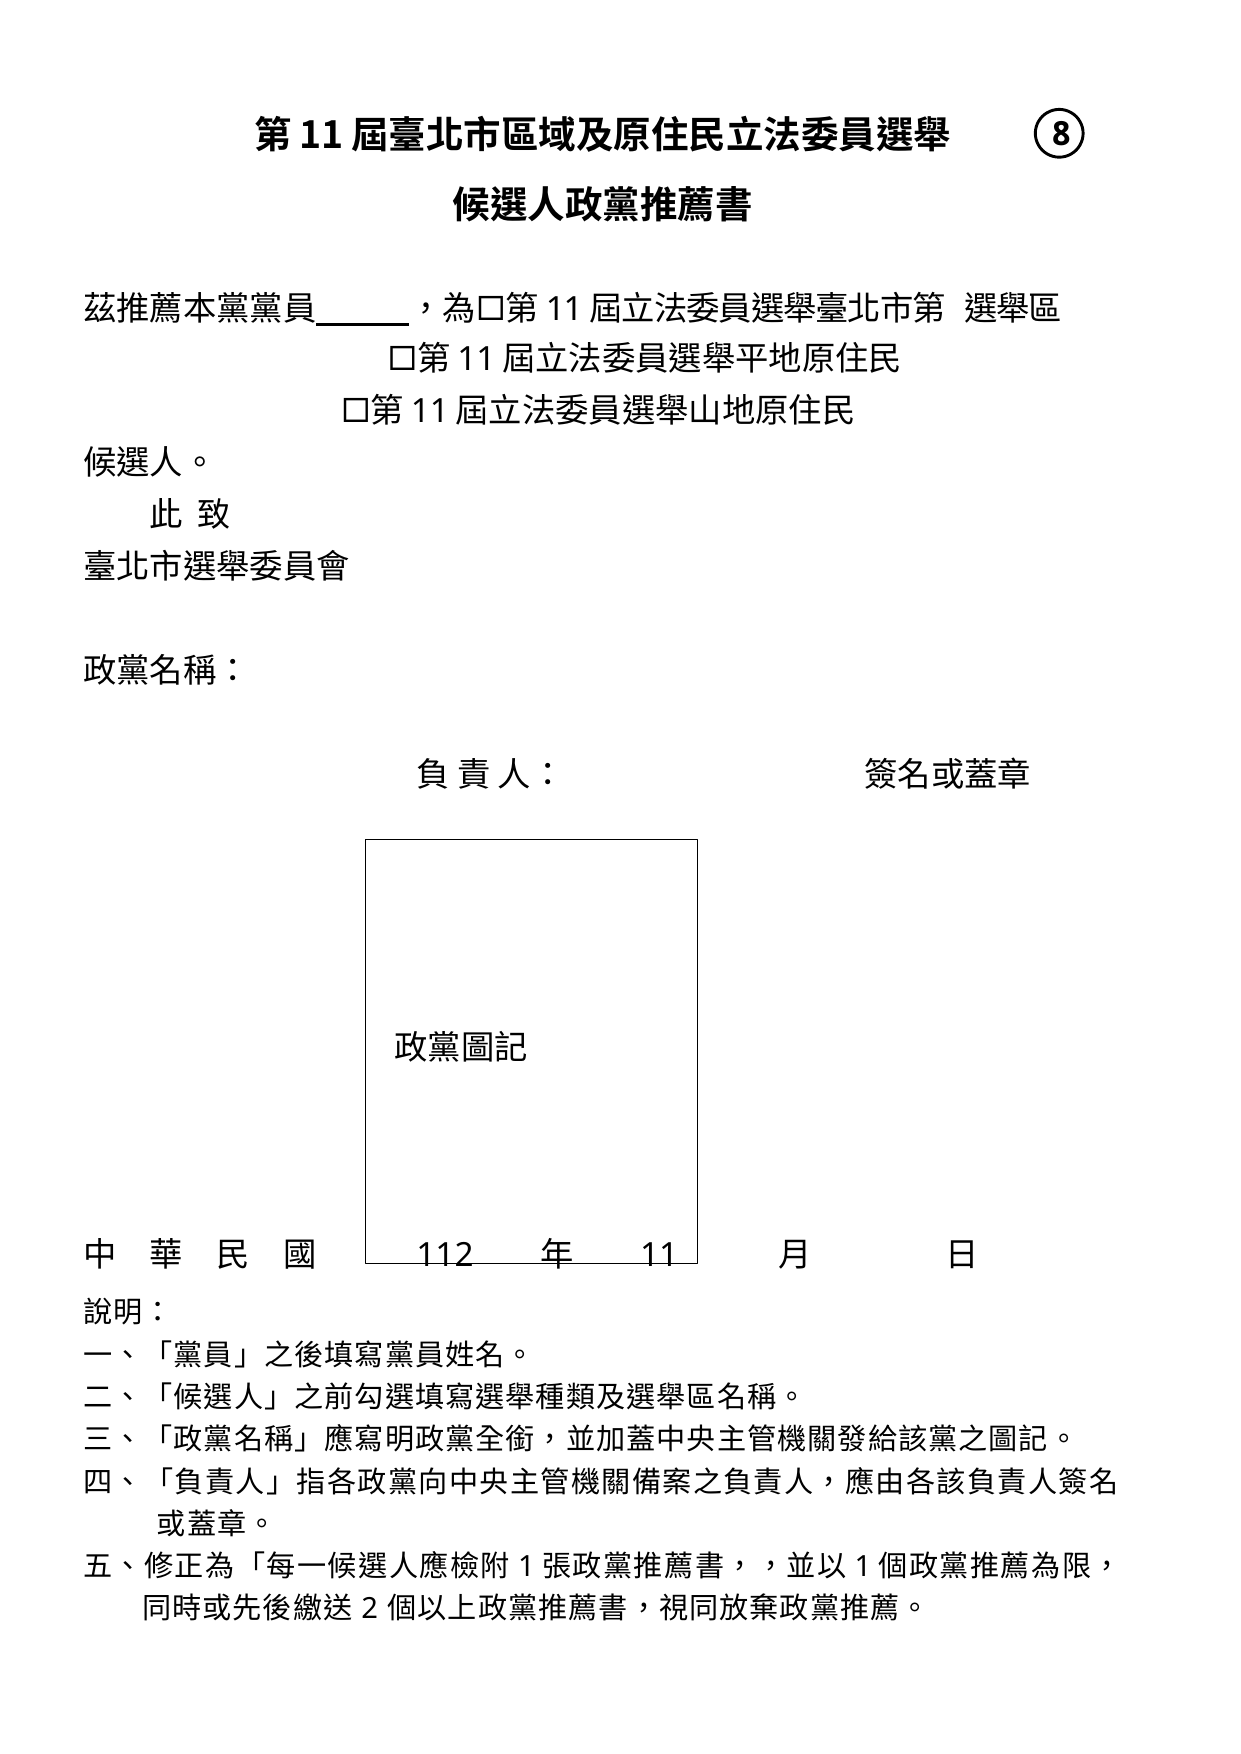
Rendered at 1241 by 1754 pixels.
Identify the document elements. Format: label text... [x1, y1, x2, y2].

text 第11屆臺北市區域及原住民立法委員選舉 [1037, 118, 1081, 155]
text 第11屆臺北市區域及原住民立法委員選舉 [83, 118, 1046, 156]
text 負 責 人： 簽名或蓋章 [83, 745, 1122, 797]
text 二、「候選人」之前勾選填寫選舉種類及選舉區名稱。 [83, 1373, 1122, 1416]
text 三、「政黨名稱」應寫明政黨全銜，並加蓋中央主管機關發給該黨之圖記。 [83, 1416, 1122, 1458]
text 此 致 [83, 485, 1122, 537]
text ¨第11屆立法委員選舉山地原住民 [116, 381, 1122, 433]
text 候選人政黨推薦書 [83, 168, 1122, 231]
text 第11屆臺北市區域及原住民立法委員選舉 [1073, 118, 1122, 156]
text 說明： [83, 1289, 1122, 1331]
text 中 華 民 國 112 年 11 月 日 [83, 1224, 1122, 1276]
text ¨第11屆立法委員選舉平地原住民 [214, 331, 1122, 381]
text 政黨名稱： [83, 641, 1122, 693]
text 候選人。 [83, 433, 1122, 485]
text 四、「負責人」指各政黨向中央主管機關備案之負責人，應由各該負責人簽名或蓋章。 [83, 1458, 1122, 1543]
text 一、「黨員」之後填寫黨員姓名。 [83, 1331, 1122, 1373]
text 茲推薦本黨黨員 ，為¨第11屆立法委員選舉臺北市第 選舉區 [83, 281, 1175, 331]
text 五、修正為「每一候選人應檢附1張政黨推薦書，，並以1個政黨推薦為限，同時或先後繳送 2 個以上政黨推薦書，視同放棄政黨推薦。 [83, 1543, 1122, 1627]
text [698, 1018, 1122, 1070]
text 臺北市選舉委員會 [83, 537, 1122, 589]
text [83, 1018, 365, 1070]
text 政黨圖記 [366, 1018, 697, 1070]
